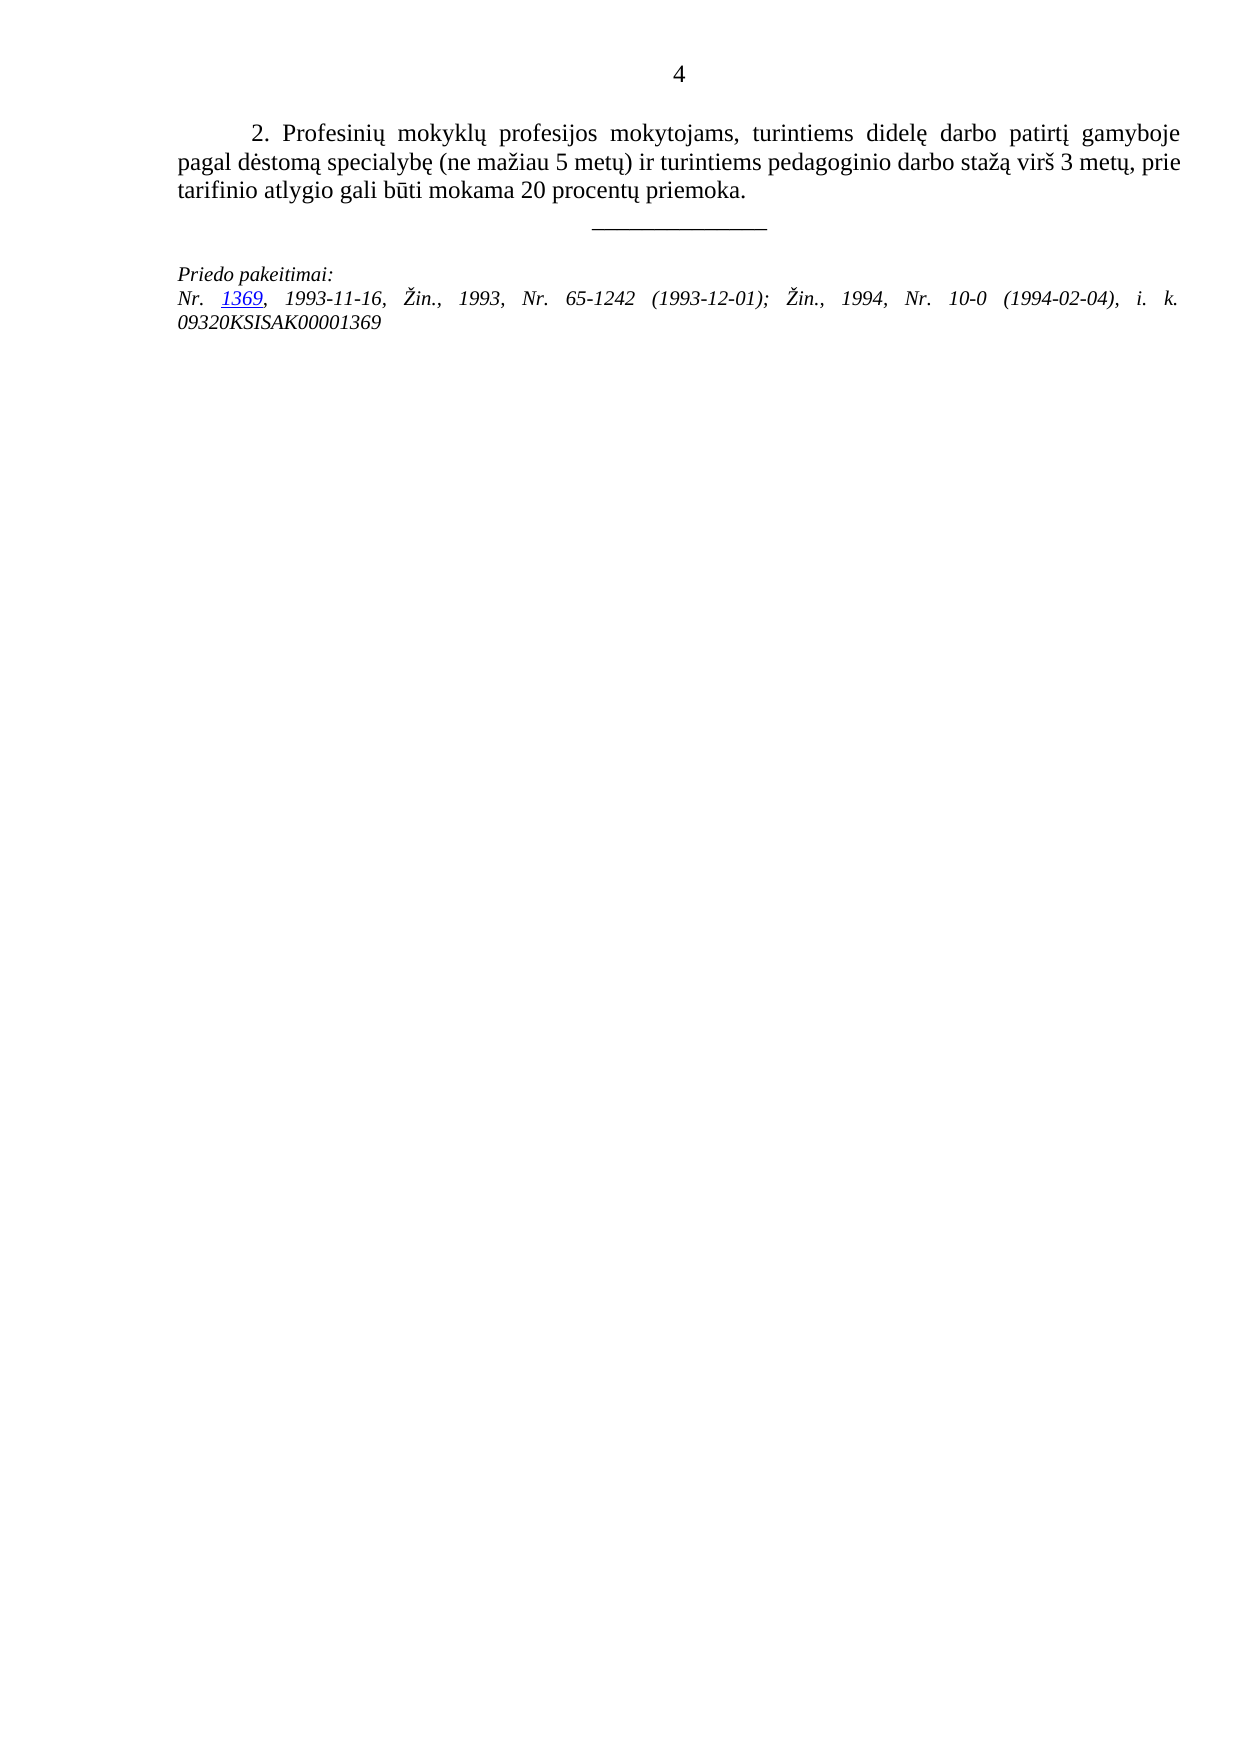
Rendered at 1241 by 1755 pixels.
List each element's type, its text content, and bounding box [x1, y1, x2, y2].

text ______________ [177, 204, 1181, 233]
text Priedo pakeitimai: [177, 262, 1181, 286]
text 2. Profesinių mokyklų profesijos mokytojams, turintiems didelę darbo patirtį gamyboje pagal dėstomą specialybę (ne mažiau 5 metų) ir turintiems pedagoginio darbo stažą virš 3 metų, prie tarifinio atlygio gali būti mokama 20 procentų priemoka. [177, 118, 1181, 204]
text Nr. 1369, 1993-11-16, Žin., 1993, Nr. 65-1242 (1993-12-01); Žin., 1994, Nr. 10-0 (1994-02-04), i. k. 09320KSISAK00001369 [177, 286, 1181, 334]
